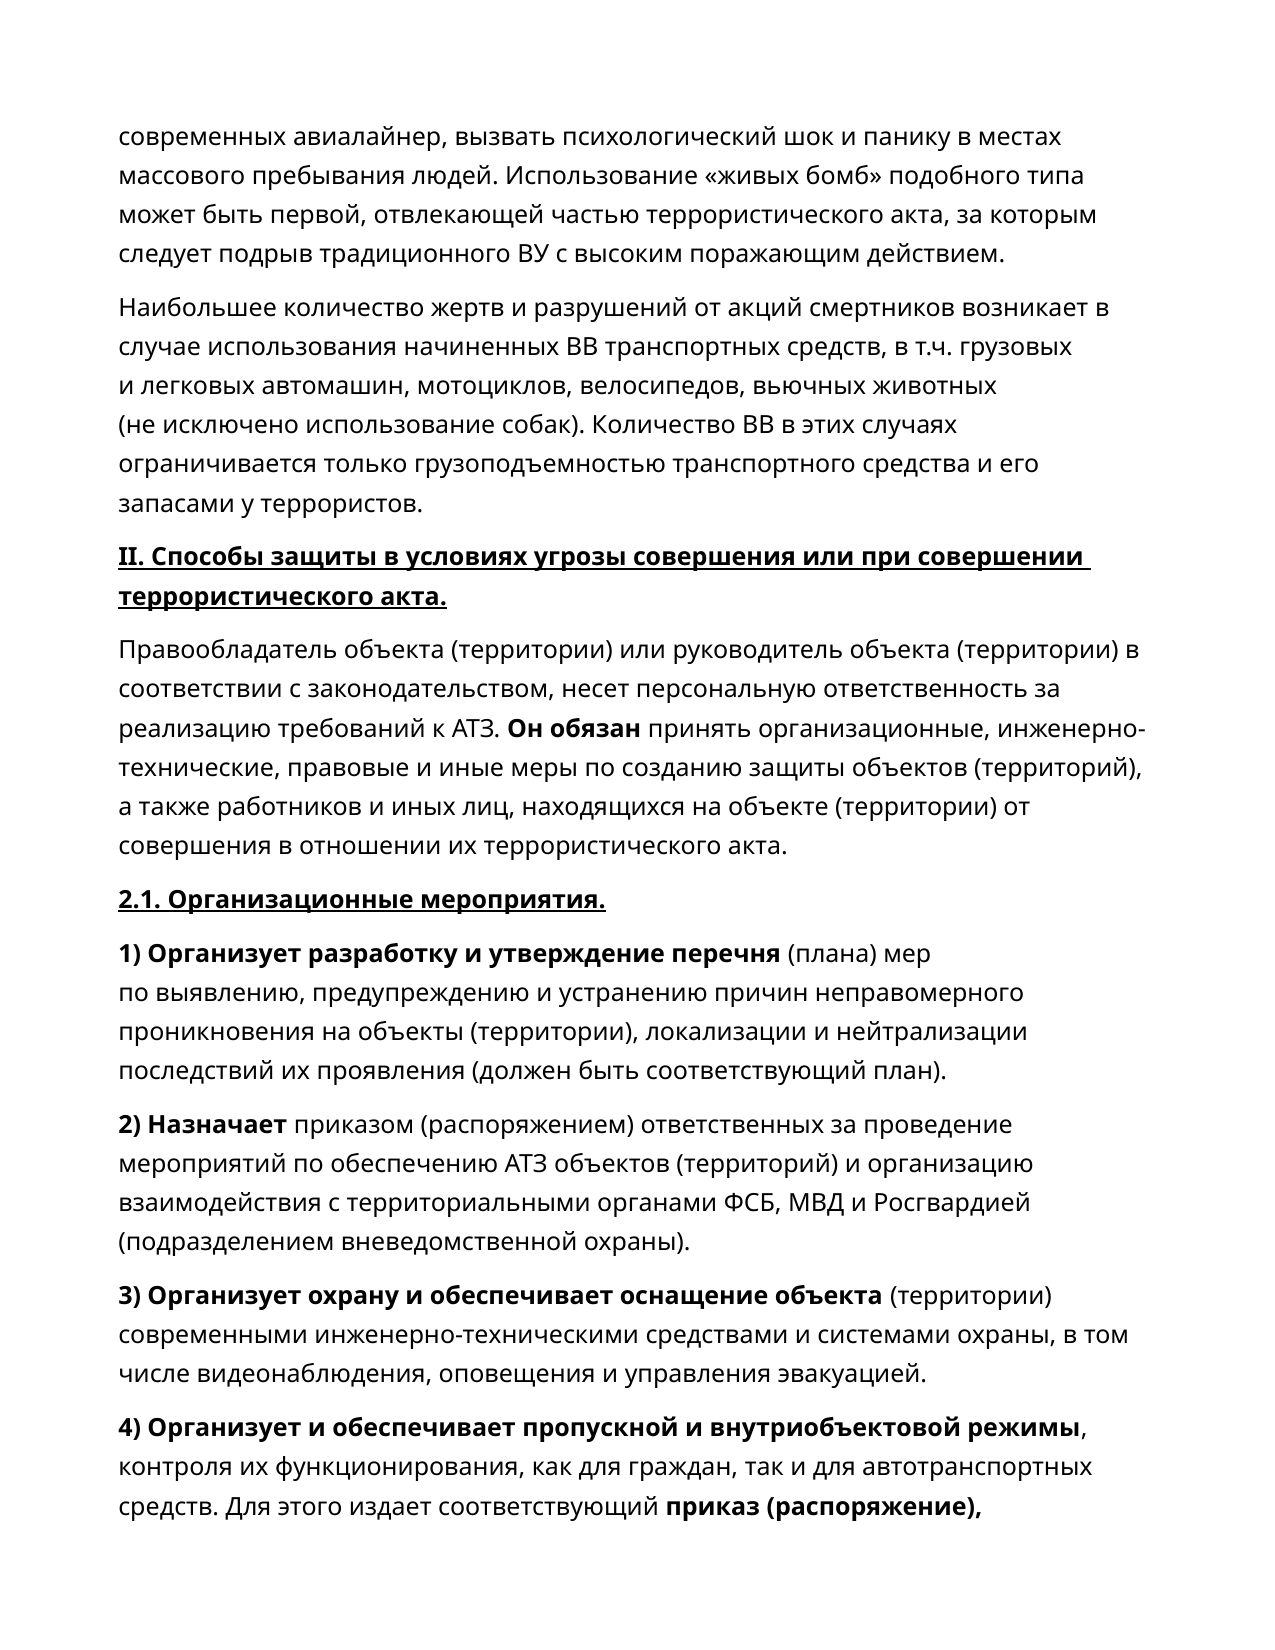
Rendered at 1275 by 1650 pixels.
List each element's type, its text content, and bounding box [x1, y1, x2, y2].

text Наибольшее количество жертв и разрушений от акций смертников возникает в случае использования начиненных ВВ транспортных средств, в т.ч. грузовых и легковых автомашин, мотоциклов, велосипедов, вьючных животных (не исключено использование собак). Количество ВВ в этих случаях ограничивается только грузоподъемностью транспортного средства и его запасами у террористов. [118, 289, 1157, 519]
text II. Способы защиты в условиях угрозы совершения или при совершении террористического акта. [118, 539, 1157, 612]
text 1) Организует разработку и утверждение перечня (плана) мер по выявлению, предупреждению и устранению причин неправомерного проникновения на объекты (территории), локализации и нейтрализации последствий их проявления (должен быть соответствующий план). [118, 935, 1157, 1087]
text 2) Назначает приказом (распоряжением) ответственных за проведение мероприятий по обеспечению АТЗ объектов (территорий) и организацию взаимодействия с территориальными органами ФСБ, МВД и Росгвардией (подразделением вневедомственной охраны). [118, 1106, 1157, 1258]
text 3) Организует охрану и обеспечивает оснащение объекта (территории) современными инженерно-техническими средствами и системами охраны, в том числе видеонаблюдения, оповещения и управления эвакуацией. [118, 1278, 1157, 1390]
text 2.1. Организационные мероприятия. [118, 881, 1157, 916]
text современных авиалайнер, вызвать психологический шок и панику в местах массового пребывания людей. Использование «живых бомб» подобного типа может быть первой, отвлекающей частью террористического акта, за которым следует подрыв традиционного ВУ с высоким поражающим действием. [118, 118, 1157, 270]
text Правообладатель объекта (территории) или руководитель объекта (территории) в соответствии с законодательством, несет персональную ответственность за реализацию требований к АТЗ. Он обязан принять организационные, инженерно-технические, правовые и иные меры по созданию защиты объектов (территорий), а также работников и иных лиц, находящихся на объекте (территории) от совершения в отношении их террористического акта. [118, 632, 1157, 862]
text 4) Организует и обеспечивает пропускной и внутриобъектовой режимы, контроля их функционирования, как для граждан, так и для автотранспортных средств. Для этого издает соответствующий приказ (распоряжение), [118, 1410, 1157, 1522]
